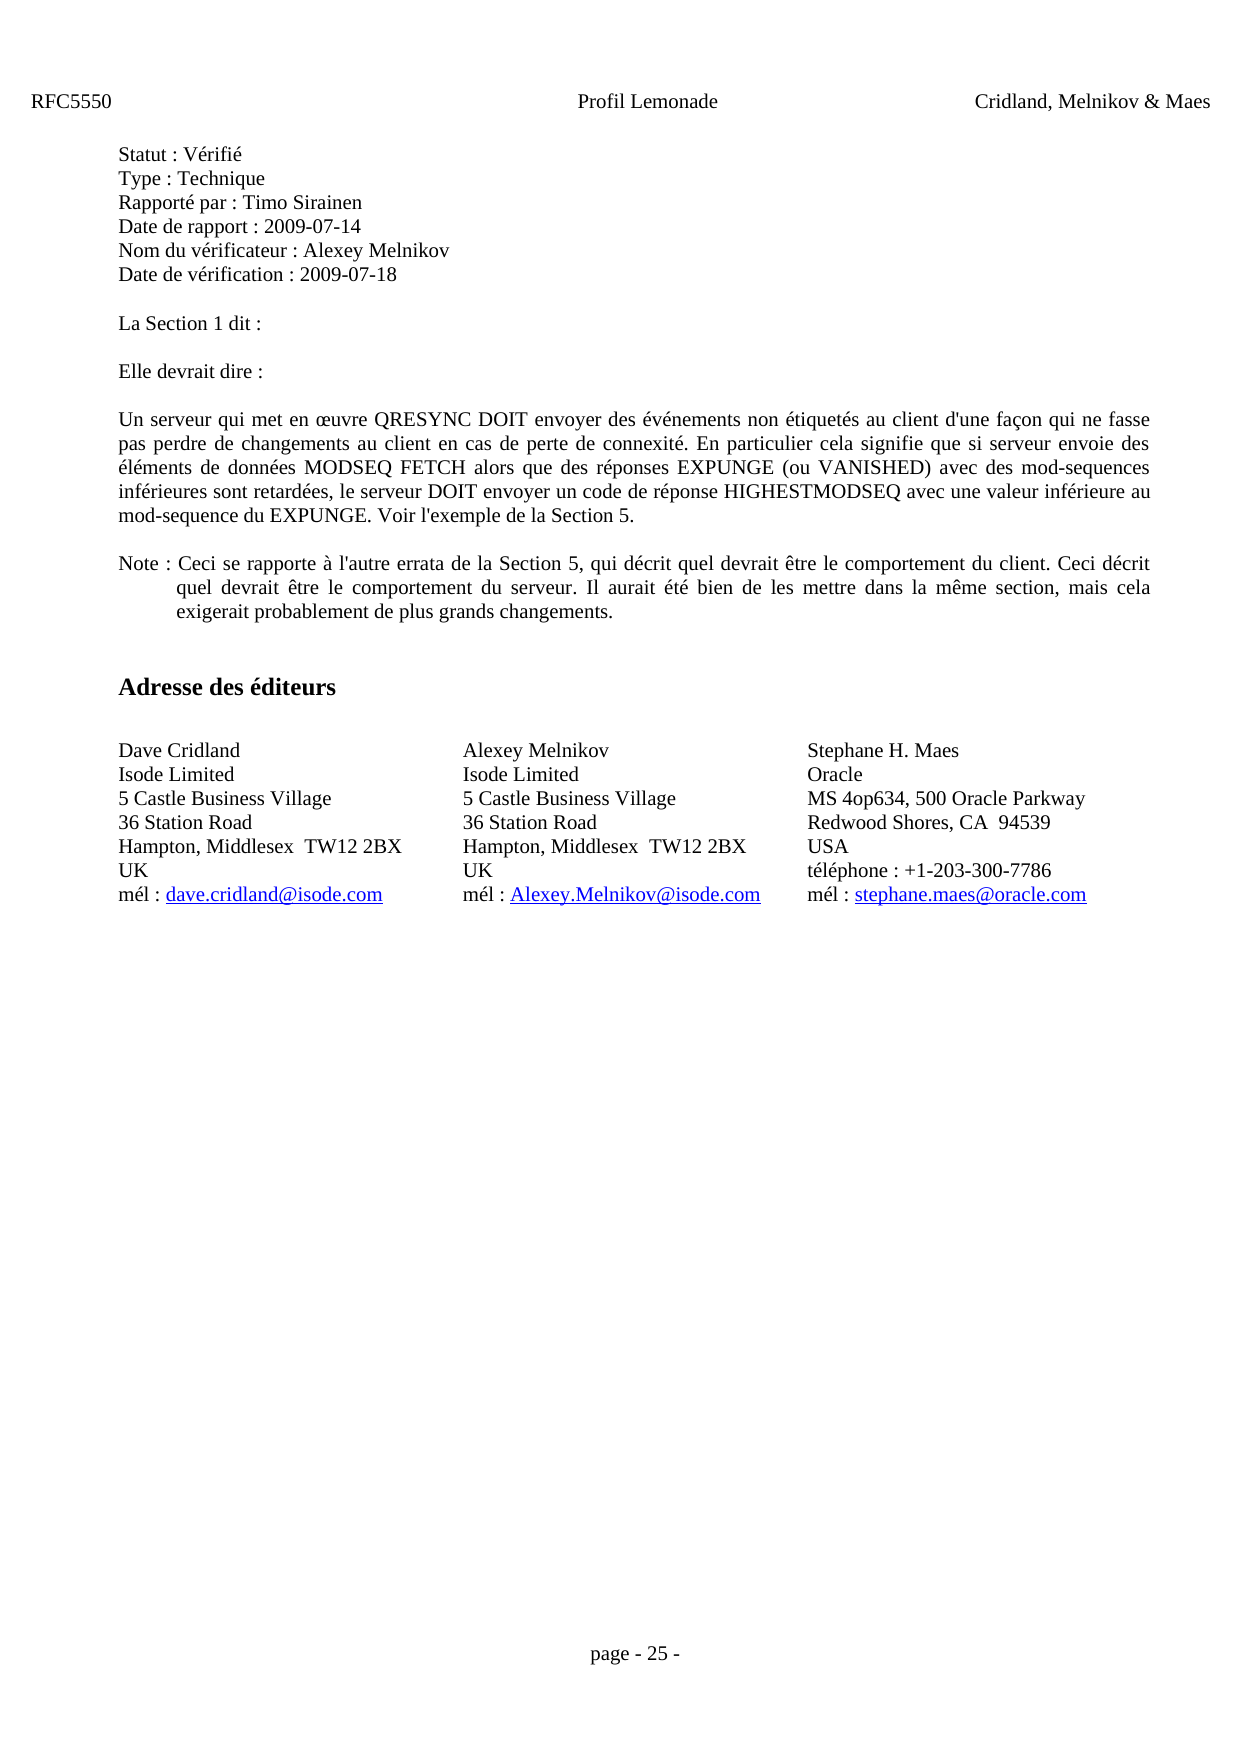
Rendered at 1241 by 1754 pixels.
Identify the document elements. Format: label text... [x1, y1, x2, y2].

table_cell 36 Station Road [463, 810, 807, 834]
text Date de vérification : 2009-07-18 [118, 262, 1152, 286]
table_cell 5 Castle Business Village [118, 786, 463, 810]
table_header Alexey Melnikov [463, 738, 807, 762]
table_cell téléphone : +1-203-300-7786 [807, 858, 1152, 882]
table_cell 5 Castle Business Village [463, 786, 807, 810]
table_cell mél : Alexey.Melnikov@isode.com [463, 882, 807, 906]
text Note : Ceci se rapporte à l'autre errata de la Section 5, qui décrit quel devrait être le comportement du client. Ceci décrit quel devrait être le comportement du serveur. Il aurait été bien de les mettre dans la même section, mais cela exigerait probablement de plus grands changements. [118, 551, 1152, 623]
text La Section 1 dit : [118, 311, 1152, 334]
text Nom du vérificateur : Alexey Melnikov [118, 238, 1152, 262]
text Elle devrait dire : [118, 359, 1152, 383]
subtitle Adresse des éditeurs [118, 672, 1152, 701]
table_header Stephane H. Maes [807, 738, 1152, 762]
text Date de rapport : 2009-07-14 [118, 214, 1152, 238]
table_cell mél : dave.cridland@isode.com [118, 882, 463, 906]
table_cell Isode Limited [118, 762, 463, 786]
table_cell 36 Station Road [118, 810, 463, 834]
table_cell Hampton, Middlesex TW12 2BX [463, 834, 807, 858]
table_header Dave Cridland [118, 738, 463, 762]
table_cell Redwood Shores, CA 94539 [807, 810, 1152, 834]
table_cell Oracle [807, 762, 1152, 786]
text Rapporté par : Timo Sirainen [118, 190, 1152, 214]
text Statut : Vérifié [118, 142, 1152, 166]
table_cell Hampton, Middlesex TW12 2BX [118, 834, 463, 858]
table_cell UK [118, 858, 463, 882]
text Un serveur qui met en œuvre QRESYNC DOIT envoyer des événements non étiquetés au client d'une façon qui ne fasse pas perdre de changements au client en cas de perte de connexité. En particulier cela signifie que si serveur envoie des éléments de données MODSEQ FETCH alors que des réponses EXPUNGE (ou VANISHED) avec des mod-sequences inférieures sont retardées, le serveur DOIT envoyer un code de réponse HIGHESTMODSEQ avec une valeur inférieure au mod-sequence du EXPUNGE. Voir l'exemple de la Section 5. [118, 407, 1152, 527]
table_cell MS 4op634, 500 Oracle Parkway [807, 786, 1152, 810]
table_cell mél : stephane.maes@oracle.com [807, 882, 1152, 906]
table_cell Isode Limited [463, 762, 807, 786]
table_cell USA [807, 834, 1152, 858]
text Type : Technique [118, 166, 1152, 190]
table_cell UK [463, 858, 807, 882]
